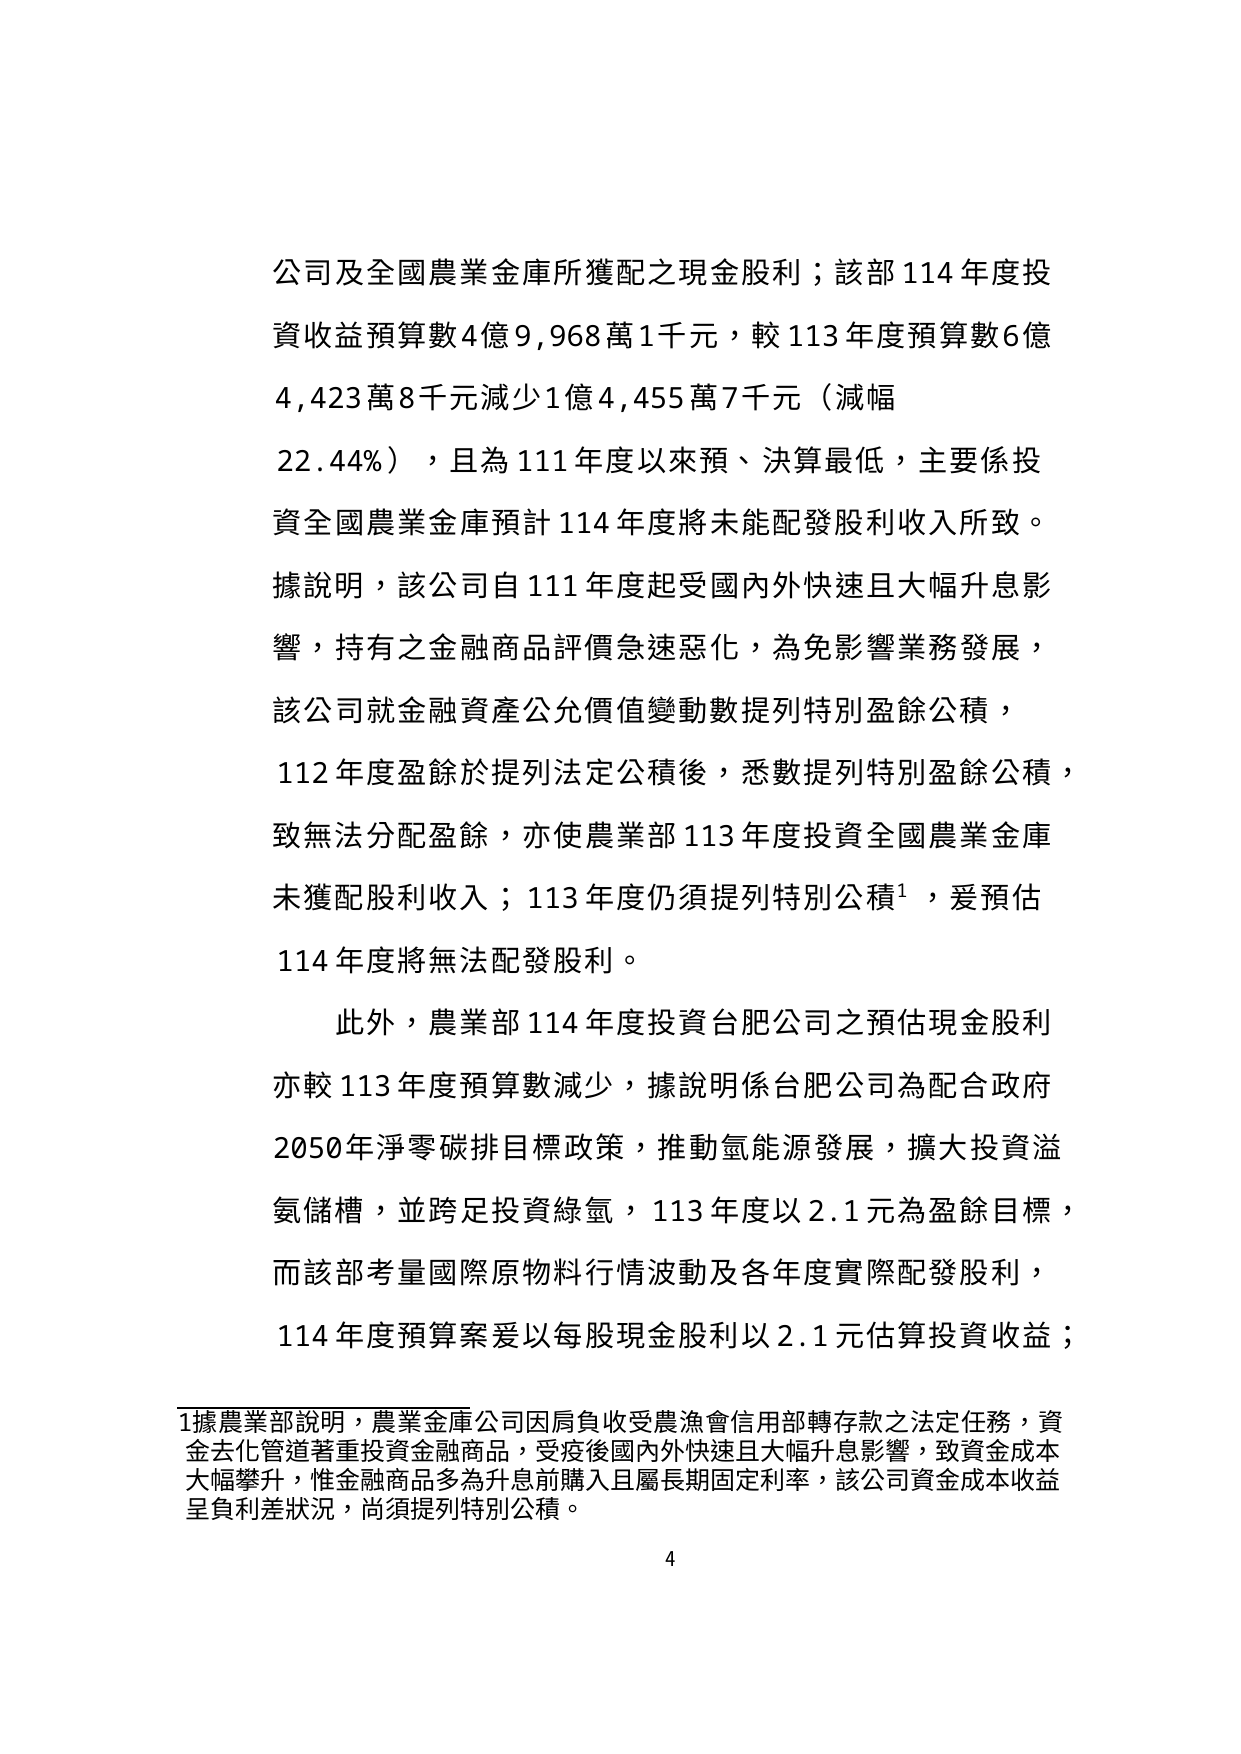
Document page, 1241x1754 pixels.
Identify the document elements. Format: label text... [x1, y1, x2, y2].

text 農業部每年度投資收益主要來自台肥公司、臺北農產公司及全國農業金庫所獲配之現金股利；該部114年度投資收益預算數4億9,968萬1千元，較113年度預算數6億4,423萬8千元減少1億4,455萬7千元（減幅22.44%），且為111年度以來預、決算最低，主要係投資全國農業金庫預計114年度將未能配發股利收入所致。據說明，該公司自111年度起受國內外快速且大幅升息影響，持有之金融商品評價急速惡化，為免影響業務發展，該公司就金融資產公允價值變動數提列特別盈餘公積，112年度盈餘於提列法定公積後，悉數提列特別盈餘公積，致無法分配盈餘，亦使農業部113年度投資全國農業金庫未獲配股利收入；113年度仍須提列特別公積，爰預估114年度將無法配發股利。 [266, 229, 1063, 979]
text 據農業部說明，農業金庫公司因肩負收受農漁會信用部轉存款之法定任務，資金去化管道著重投資金融商品，受疫後國內外快速且大幅升息影響，致資金成本大幅攀升，惟金融商品多為升息前購入且屬長期固定利率，該公司資金成本收益呈負利差狀況，尚須提列特別公積。 [177, 1408, 1063, 1525]
text 此外，農業部114年度投資台肥公司之預估現金股利亦較113年度預算數減少，據說明係台肥公司為配合政府2050年淨零碳排目標政策，推動氫能源發展，擴大投資溢氨儲槽，並跨足投資綠氫，113年度以2.1元為盈餘目標，而該部考量國際原物料行情波動及各年度實際配發股利，114年度預算案爰以每股現金股利以2.1元估算投資收益；惟不僅較113年度預算預估股利（每股2.22718元）為低，且為自109年度以來實際發放現金股利最低值（詳表3）。 [266, 979, 1063, 1354]
